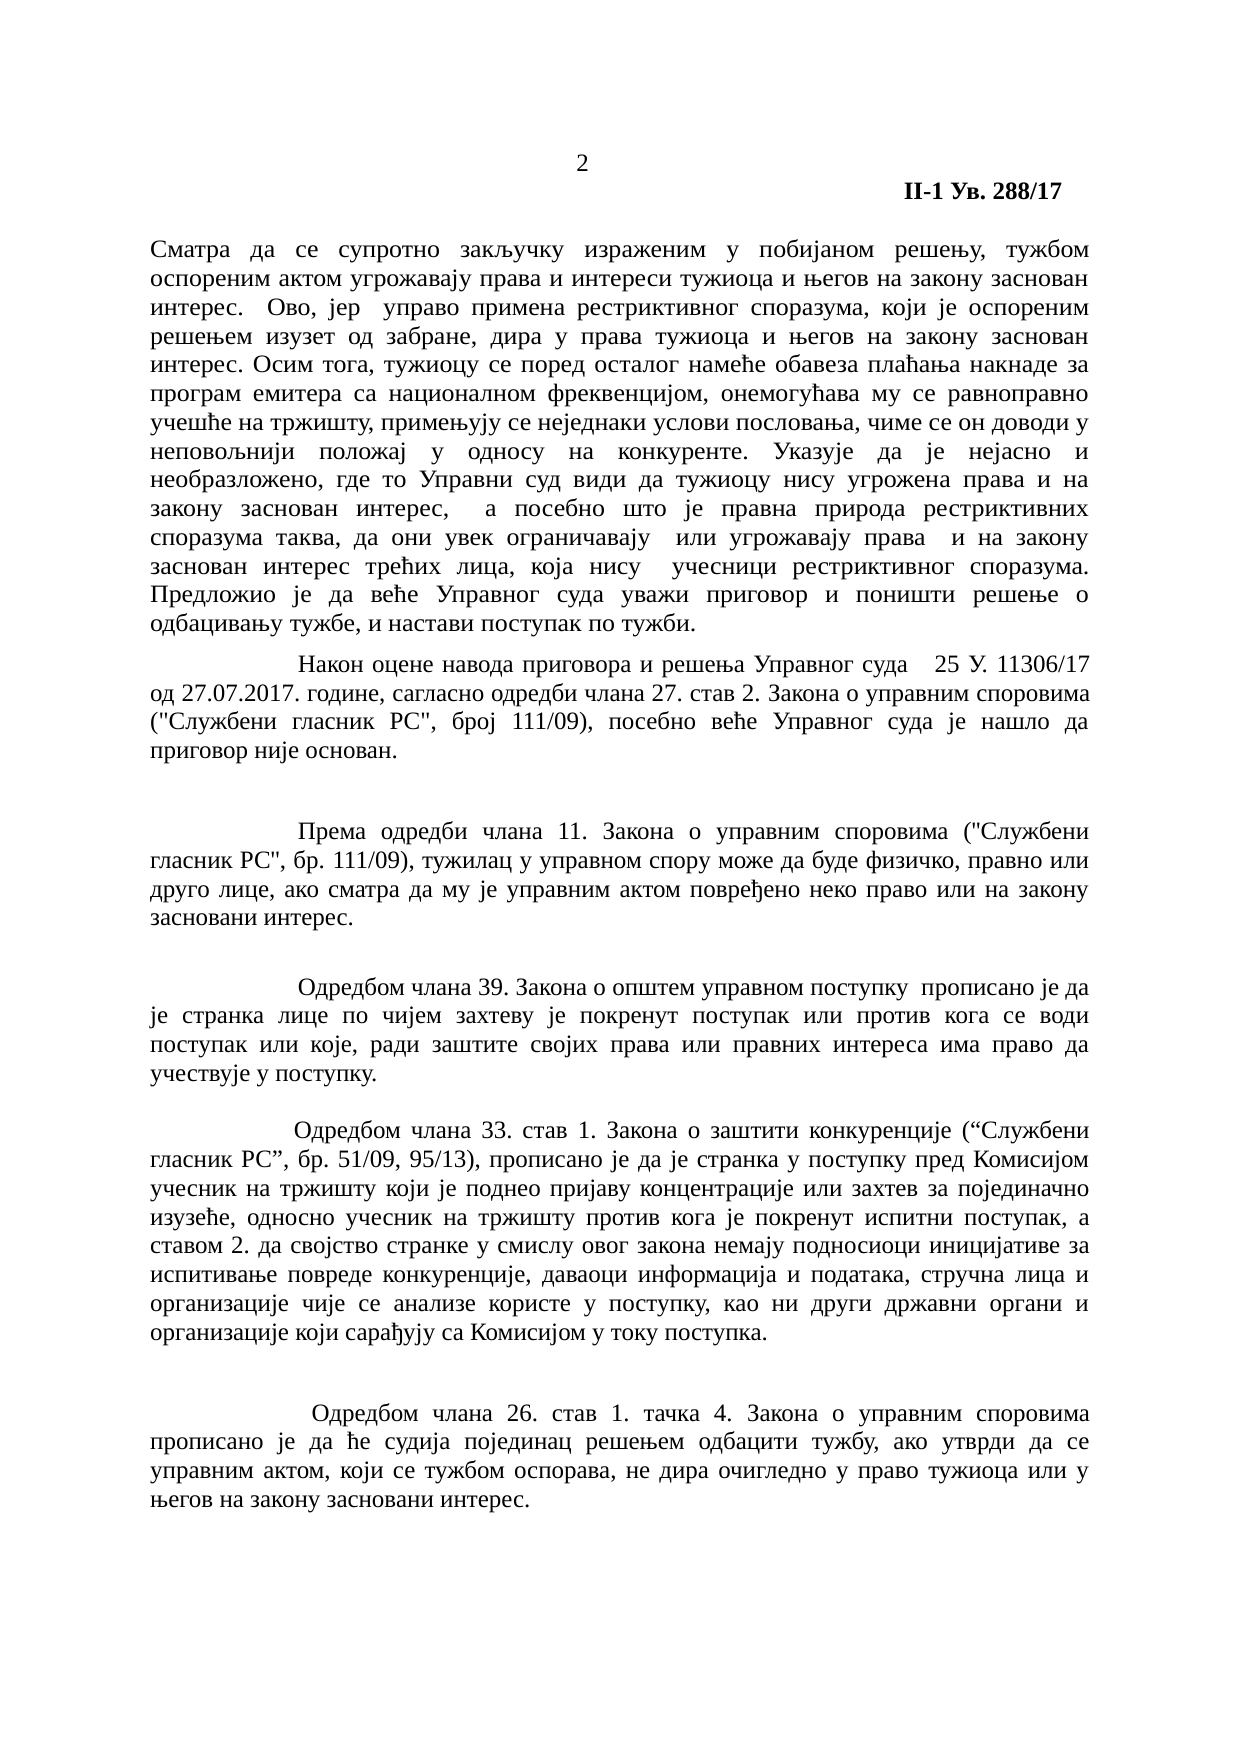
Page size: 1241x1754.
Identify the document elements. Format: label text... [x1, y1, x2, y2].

text Према одредби члана 11. Закона о управним споровима (''Службени гласник РС'', бр. 111/09), тужилац у управном спору може да буде физичко, правно или друго лице, ако сматра да му је управним актом повређено неко право или на закону засновани интерес. [150, 816, 1090, 931]
text Сматра да се супротно закључку израженим у побијаном решењу, тужбом оспореним актом угрожавају права и интереси тужиоца и његов на закону заснован интерес. Ово, јер управо примена рестриктивног споразума, који је оспореним решењем изузет од забране, дира у права тужиоца и његов на закону заснован интерес. Осим тога, тужиоцу се поред осталог намеће обавеза плаћања накнаде за програм емитера са националном фреквенцијом, онемогућава му се равноправно учешће на тржишту, примењују се неједнаки услови пословања, чиме се он доводи у неповољнији положај у односу на конкуренте. Указује да је нејасно и необразложено, где то Управни суд види да тужиоцу нису угрожена права и на закону заснован интерес, а посебно што је правна природа рестриктивних споразума таква, да они увек ограничавају или угрожавају права и на закону заснован интерес трећих лица, која нису учесници рестриктивног споразума. Предложио је да веће Управног суда уважи приговор и поништи решење о одбацивању тужбе, и настави поступак по тужби. [150, 234, 1090, 637]
text Одредбом члана 39. Закона о општем управном поступку прописано је да је странка лице по чијем захтеву је покренут поступак или против кога се води поступак или које, ради заштите својих права или правних интереса има право да учествује у поступку. [150, 972, 1090, 1087]
text Након оцене навода приговора и решења Управног суда 25 У. 11306/17 од 27.07.2017. године, сагласно одредби члана 27. став 2. Закона о управним споровима ("Службени гласник РС", број 111/09), посебно веће Управног суда је нашло да приговор није основан. [150, 649, 1090, 764]
text Одредбом члана 33. став 1. Закона о заштити конкуренције (“Службени гласник РС”, бр. 51/09, 95/13), прописано је да је странка у поступку пред Комисијом учесник на тржишту који је поднео пријаву концентрације или захтев за појединачно изузеће, односно учесник на тржишту против кога је покренут испитни поступак, а ставом 2. да својство странке у смислу овог закона немају подносиоци иницијативе за испитивање повреде конкуренције, даваоци информација и података, стручна лица и организације чије се анализе користе у поступку, као ни други државни органи и организације који сарађују са Комисијом у току поступка. [150, 1115, 1090, 1345]
text Одредбом члана 26. став 1. тачка 4. Закона о управним споровима прописано је да ће судија појединац решењем одбацити тужбу, ако утврди да се управним актом, који се тужбом оспорава, не дира очигледно у право тужиоца или у његов на закону засновани интерес. [150, 1398, 1090, 1513]
